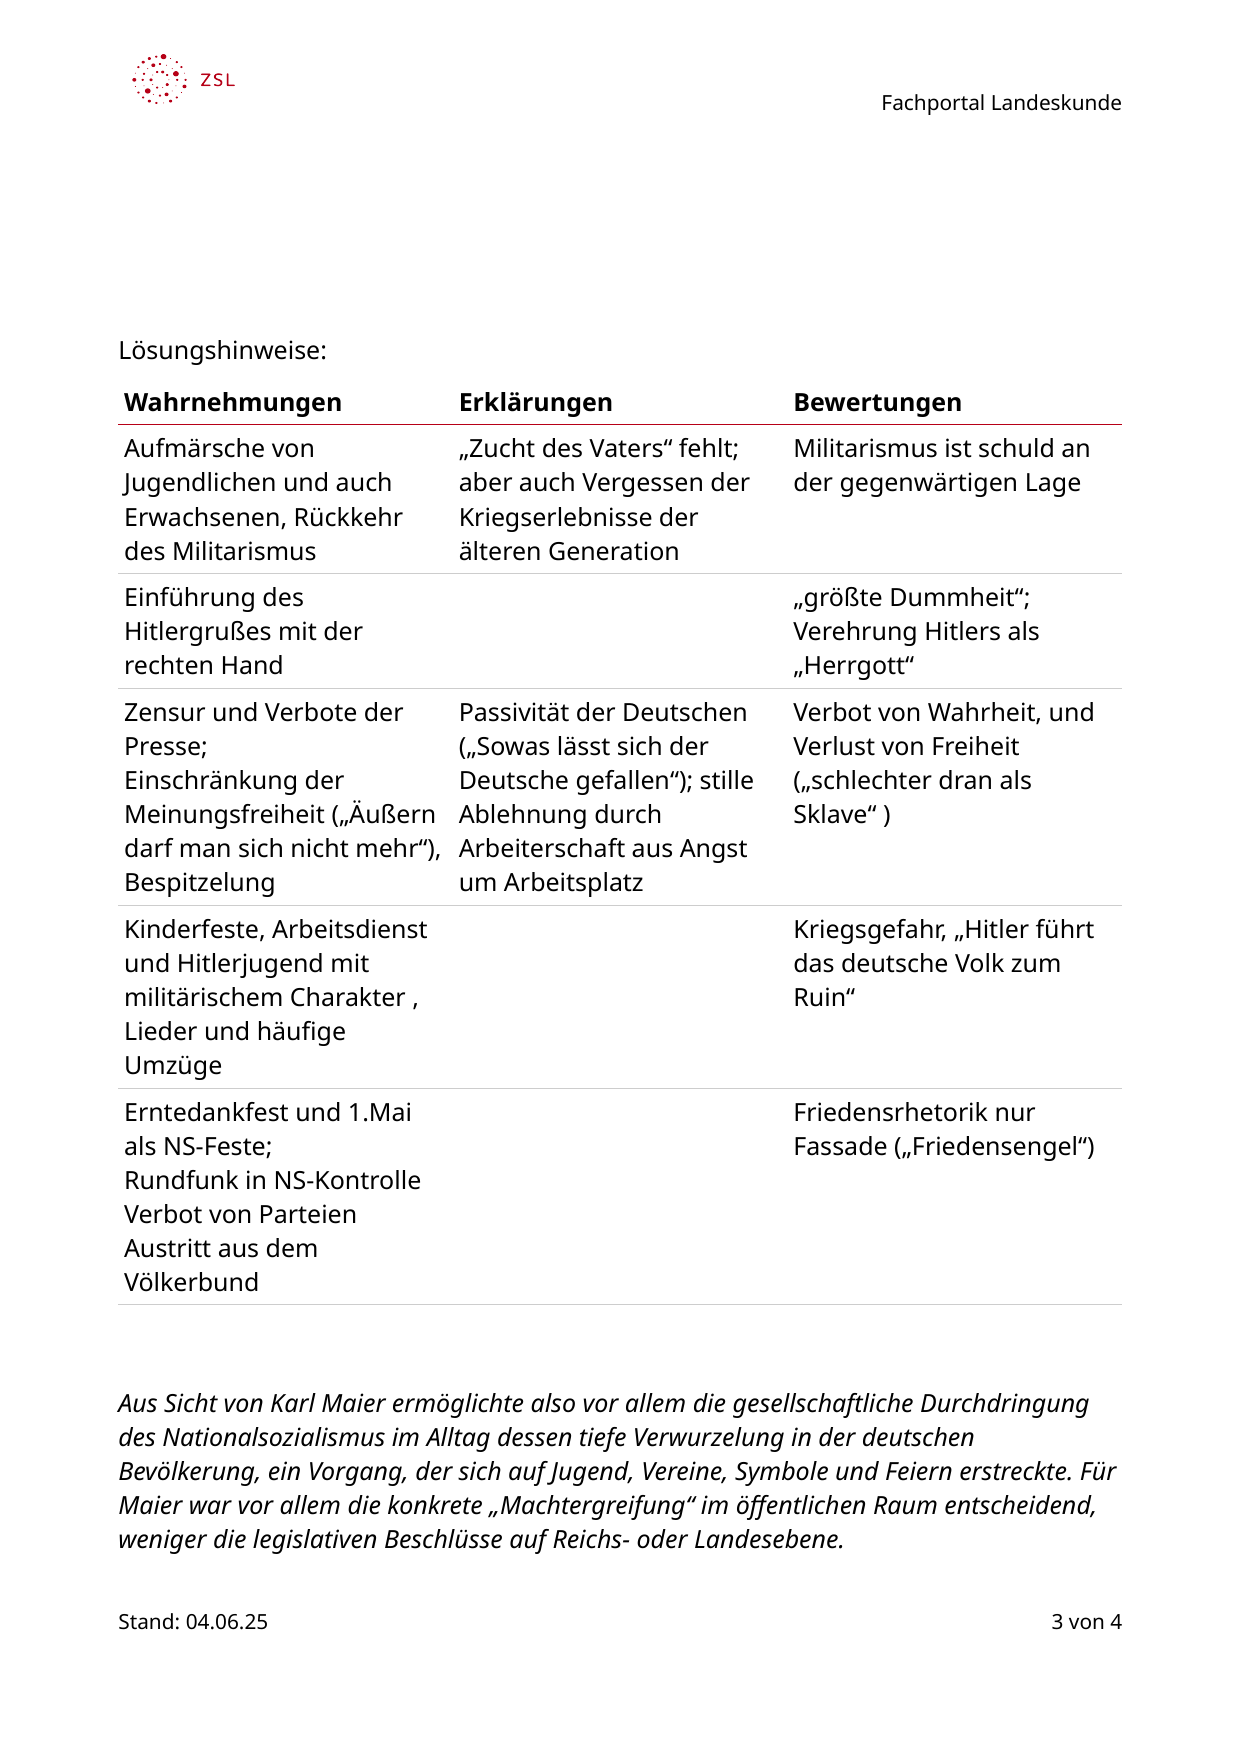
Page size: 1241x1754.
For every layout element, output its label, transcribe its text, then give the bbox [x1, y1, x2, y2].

table_header Erklärungen [453, 379, 787, 424]
table_cell Kriegsgefahr, „Hitler führt das deutsche Volk zum Ruin“ [788, 906, 1122, 1087]
table_header Bewertungen [788, 379, 1122, 424]
table_cell Verbot von Wahrheit, und Verlust von Freiheit („schlechter dran als Sklave“ ) [788, 689, 1122, 904]
text Lösungshinweise: [118, 332, 1122, 366]
table_cell Einführung des Hitlergrußes mit der rechten Hand [118, 574, 453, 688]
table_cell „Zucht des Vaters“ fehlt; aber auch Vergessen der Kriegserlebnisse der älteren Generation [453, 425, 787, 573]
table_cell Kinderfeste, Arbeitsdienst und Hitlerjugend mit militärischem Charakter , Lieder und häufige Umzüge [118, 906, 453, 1087]
table_cell Zensur und Verbote der Presse; Einschränkung der Meinungsfreiheit („Äußern darf man sich nicht mehr“), Bespitzelung [118, 689, 453, 904]
table_cell [453, 574, 787, 688]
table_cell Militarismus ist schuld an der gegenwärtigen Lage [788, 425, 1122, 573]
table_cell Aufmärsche von Jugendlichen und auch Erwachsenen, Rückkehr des Militarismus [118, 425, 453, 573]
table_header Wahrnehmungen [118, 379, 453, 424]
table_cell Friedensrhetorik nur Fassade („Friedensengel“) [788, 1089, 1122, 1304]
table_cell Erntedankfest und 1.Mai als NS-Feste; Rundfunk in NS-Kontrolle Verbot von Parteien Austritt aus dem Völkerbund [118, 1089, 453, 1304]
table_cell [453, 1089, 787, 1304]
table_cell [453, 906, 787, 1087]
text Aus Sicht von Karl Maier ermöglichte also vor allem die gesellschaftliche Durchdringung des Nationalsozialismus im Alltag dessen tiefe Verwurzelung in der deutschen Bevölkerung, ein Vorgang, der sich auf Jugend, Vereine, Symbole und Feiern erstreckte. Für Maier war vor allem die konkrete „Machtergreifung“ im öffentlichen Raum entscheidend, weniger die legislativen Beschlüsse auf Reichs- oder Landesebene. [118, 1386, 1122, 1556]
table_cell „größte Dummheit“; Verehrung Hitlers als „Herrgott“ [788, 574, 1122, 688]
picture [118, 42, 248, 117]
table_cell Passivität der Deutschen („Sowas lässt sich der Deutsche gefallen“); stille Ablehnung durch Arbeiterschaft aus Angst um Arbeitsplatz [453, 689, 787, 904]
